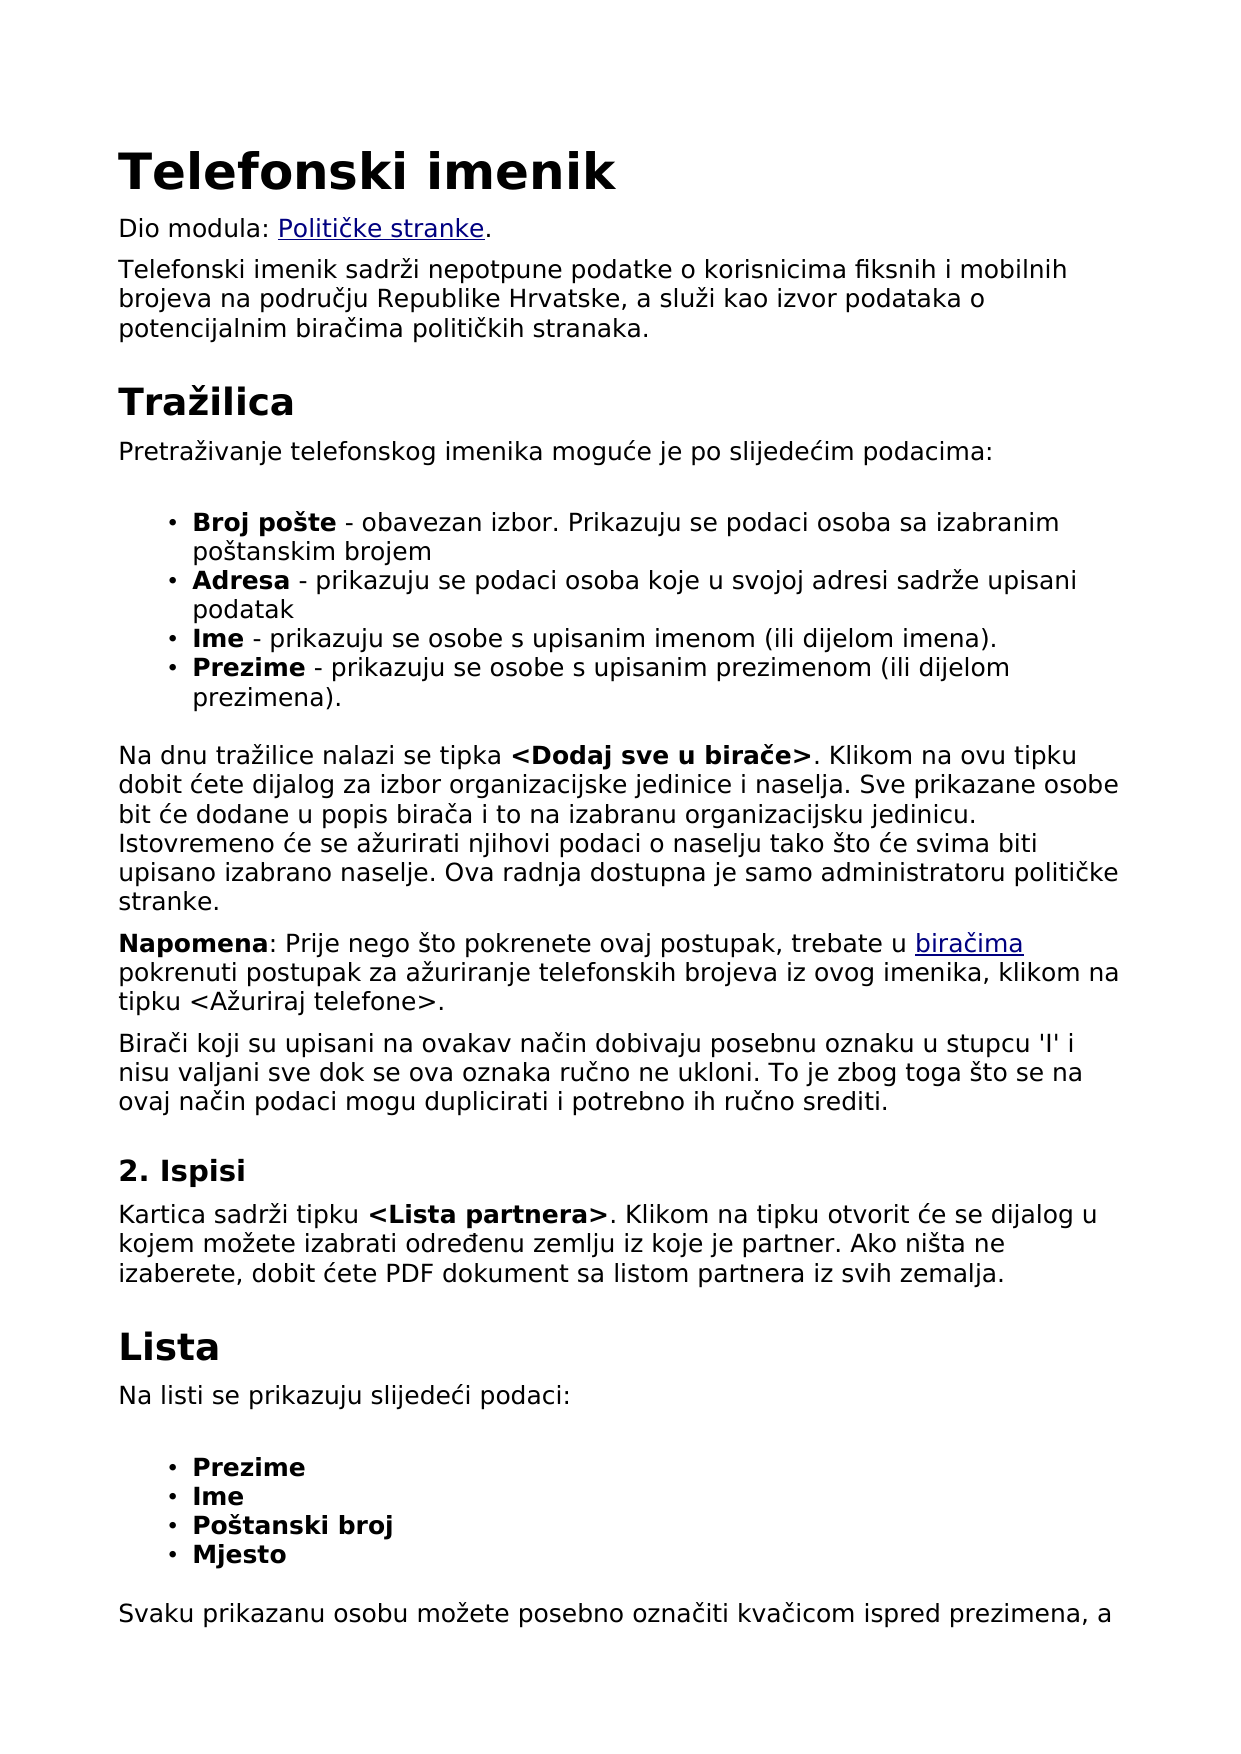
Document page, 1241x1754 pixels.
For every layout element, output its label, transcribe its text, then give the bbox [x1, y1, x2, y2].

text Dio modula: Političke stranke. [118, 214, 1122, 243]
subtitle Lista [118, 1325, 1122, 1369]
text Pretraživanje telefonskog imenika moguće je po slijedećim podacima: [118, 437, 1122, 466]
list Ime [177, 1482, 1122, 1511]
list Broj pošte - obavezan izbor. Prikazuju se podaci osoba sa izabranim poštanskim brojem [177, 508, 1122, 566]
list Adresa - prikazuju se podaci osoba koje u svojoj adresi sadrže upisani podatak [177, 566, 1122, 624]
text Na dnu tražilice nalazi se tipka <Dodaj sve u birače>. Klikom na ovu tipku dobit ćete dijalog za izbor organizacijske jedinice i naselja. Sve prikazane osobe bit će dodane u popis birača i to na izabranu organizacijsku jedinicu. Istovremeno će se ažurirati njihovi podaci o naselju tako što će svima biti upisano izabrano naselje. Ova radnja dostupna je samo administratoru političke stranke. [118, 741, 1122, 916]
subtitle Tražilica [118, 381, 1122, 424]
list Prezime - prikazuju se osobe s upisanim prezimenom (ili dijelom prezimena). [177, 654, 1122, 712]
text Na listi se prikazuju slijedeći podaci: [118, 1382, 1122, 1411]
list Prezime [177, 1453, 1122, 1482]
text Birači koji su upisani na ovakav način dobivaju posebnu oznaku u stupcu 'I' i nisu valjani sve dok se ova oznaka ručno ne ukloni. To je zbog toga što se na ovaj način podaci mogu duplicirati i potrebno ih ručno srediti. [118, 1029, 1122, 1116]
subtitle Telefonski imenik [118, 143, 1122, 201]
list Ime - prikazuju se osobe s upisanim imenom (ili dijelom imena). [177, 624, 1122, 654]
list Mjesto [177, 1540, 1122, 1569]
text Svaku prikazanu osobu možete posebno označiti kvačicom ispred prezimena, a [118, 1599, 1122, 1628]
text Napomena: Prije nego što pokrenete ovaj postupak, trebate u biračima pokrenuti postupak za ažuriranje telefonskih brojeva iz ovog imenika, klikom na tipku <Ažuriraj telefone>. [118, 929, 1122, 1016]
text Kartica sadrži tipku <Lista partnera>. Klikom na tipku otvorit će se dijalog u kojem možete izabrati određenu zemlju iz koje je partner. Ako ništa ne izaberete, dobit ćete PDF dokument sa listom partnera iz svih zemalja. [118, 1200, 1122, 1288]
subtitle 2. Ispisi [118, 1154, 1122, 1188]
list Poštanski broj [177, 1511, 1122, 1540]
text Telefonski imenik sadrži nepotpune podatke o korisnicima fiksnih i mobilnih brojeva na području Republike Hrvatske, a služi kao izvor podataka o potencijalnim biračima političkih stranaka. [118, 256, 1122, 343]
